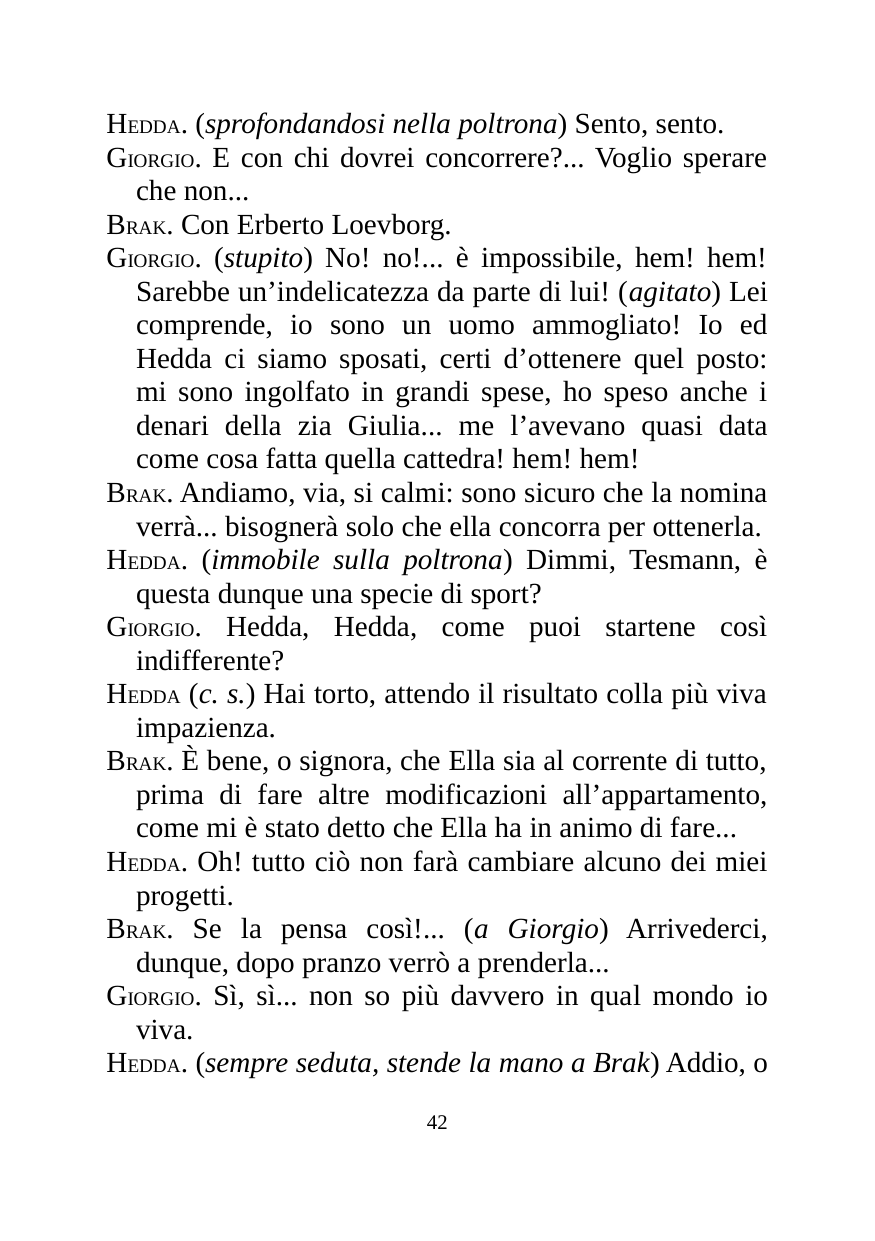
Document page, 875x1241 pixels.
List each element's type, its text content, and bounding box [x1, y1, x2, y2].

text Brak. È bene, o signora, che Ella sia al corrente di tutto, prima di fare altre modificazioni all’appartamento, come mi è stato detto che Ella ha in animo di fare... [106, 743, 768, 844]
text Hedda (c. s.) Hai torto, attendo il risultato colla più viva impazienza. [106, 676, 768, 743]
text Giorgio. Sì, sì... non so più davvero in qual mondo io viva. [106, 978, 768, 1045]
text Brak. Se la pensa così!... (a Giorgio) Arrivederci, dunque, dopo pranzo verrò a prenderla... [106, 911, 768, 978]
text Hedda. (sprofondandosi nella poltrona) Sento, sento. [106, 106, 768, 140]
text Giorgio. E con chi dovrei concorrere?... Voglio sperare che non... [106, 140, 768, 207]
text Hedda. Oh! tutto ciò non farà cambiare alcuno dei miei progetti. [106, 844, 768, 911]
text Giorgio. (stupito) No! no!... è impossibile, hem! hem! Sarebbe un’indelicatezza da parte di lui! (agitato) Lei comprende, io sono un uomo ammogliato! Io ed Hedda ci siamo sposati, certi d’ottenere quel posto: mi sono ingolfato in grandi spese, ho speso anche i denari della zia Giulia... me l’avevano quasi data come cosa fatta quella cattedra! hem! hem! [106, 240, 768, 475]
text Giorgio. Hedda, Hedda, come puoi startene così indifferente? [106, 609, 768, 676]
text Brak. Andiamo, via, si calmi: sono sicuro che la nomina verrà... bisognerà solo che ella concorra per ottenerla. [106, 475, 768, 542]
text Brak. Con Erberto Loevborg. [106, 207, 768, 240]
text Hedda. (sempre seduta, stende la mano a Brak) Addio, o [106, 1045, 768, 1079]
text Hedda. (immobile sulla poltrona) Dimmi, Tesmann, è questa dunque una specie di sport? [106, 542, 768, 609]
